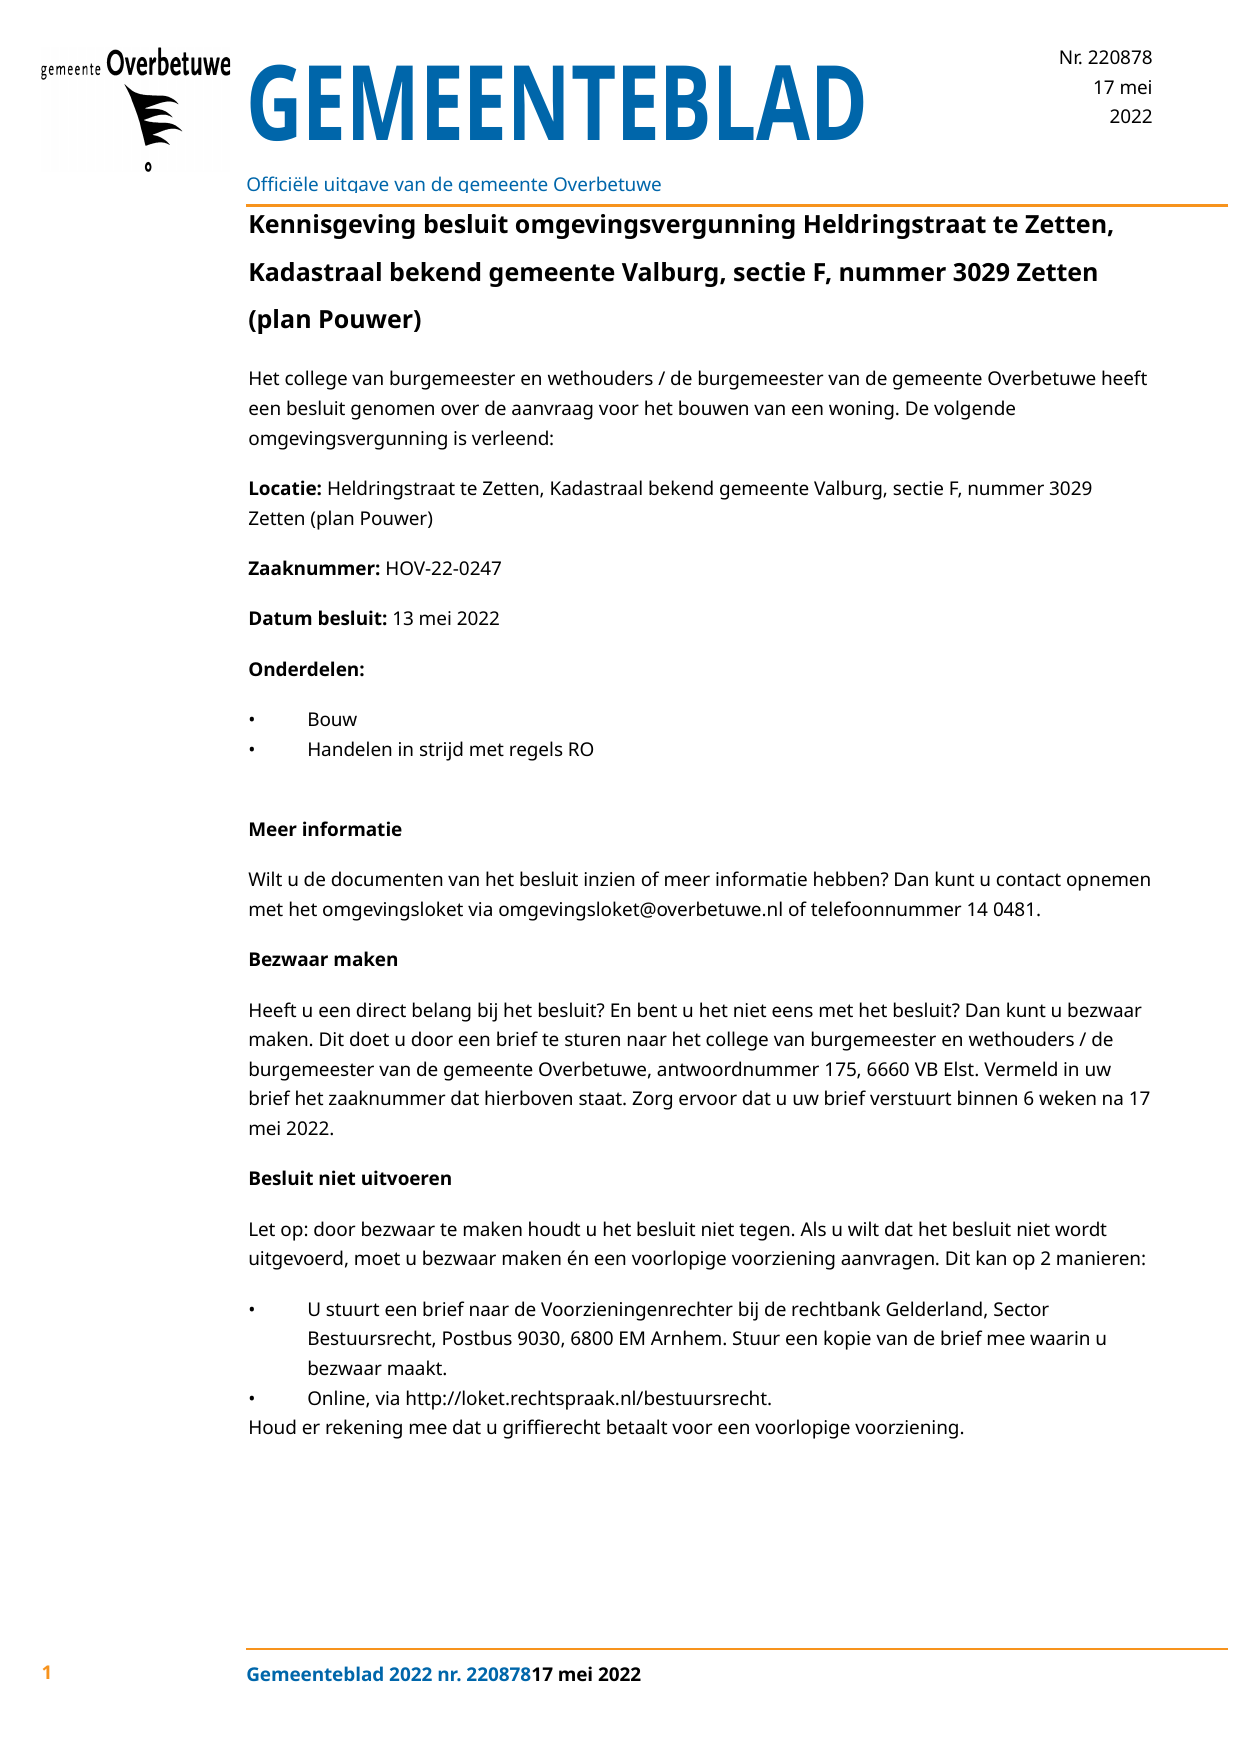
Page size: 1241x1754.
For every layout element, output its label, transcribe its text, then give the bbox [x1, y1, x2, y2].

text Bezwaar maken [248, 946, 1152, 972]
text Datum besluit: 13 mei 2022 [248, 606, 1152, 631]
list U stuurt een brief naar de Voorzieningenrechter bij de rechtbank Gelderland, Sector Bestuursrecht, Postbus 9030, 6800 EM Arnhem. Stuur een kopie van de brief mee waarin u bezwaar maakt. [248, 1296, 1152, 1381]
text Besluit niet uitvoeren [248, 1166, 1152, 1191]
text Let op: door bezwaar te maken houdt u het besluit niet tegen. Als u wilt dat het besluit niet wordt uitgevoerd, moet u bezwaar maken én een voorlopige voorziening aanvragen. Dit kan op 2 manieren: [248, 1216, 1152, 1271]
text Heeft u een direct belang bij het besluit? En bent u het niet eens met het besluit? Dan kunt u bezwaar maken. Dit doet u door een brief te sturen naar het college van burgemeester en wethouders / de burgemeester van de gemeente Overbetuwe, antwoordnummer 175, 6660 VB Elst. Vermeld in uw brief het zaaknummer dat hierboven staat. Zorg ervoor dat u uw brief verstuurt binnen 6 weken na 17 mei 2022. [248, 997, 1152, 1141]
text Wilt u de documenten van het besluit inzien of meer informatie hebben? Dan kunt u contact opnemen met het omgevingsloket via omgevingsloket@overbetuwe.nl of telefoonnummer 14 0481. [248, 866, 1152, 922]
text Zaaknummer: HOV-22-0247 [248, 555, 1152, 581]
text Kennisgeving besluit omgevingsvergunning Heldringstraat te Zetten, Kadastraal bekend gemeente Valburg, sectie F, nummer 3029 Zetten (plan Pouwer) [248, 207, 1152, 336]
list Handelen in strijd met regels RO [248, 736, 1152, 762]
text Locatie: Heldringstraat te Zetten, Kadastraal bekend gemeente Valburg, sectie F, nummer 3029 Zetten (plan Pouwer) [248, 475, 1152, 530]
picture [41, 47, 231, 172]
list Online, via http://loket.rechtspraak.nl/bestuursrecht. [248, 1385, 1152, 1410]
text Houd er rekening mee dat u griffierecht betaalt voor een voorlopige voorziening. [248, 1414, 1152, 1440]
text Onderdelen: [248, 656, 1152, 682]
text Het college van burgemeester en wethouders / de burgemeester van de gemeente Overbetuwe heeft een besluit genomen over de aanvraag voor het bouwen van een woning. De volgende omgevingsvergunning is verleend: [248, 366, 1152, 450]
list Bouw [248, 706, 1152, 732]
text Meer informatie [248, 816, 1152, 842]
